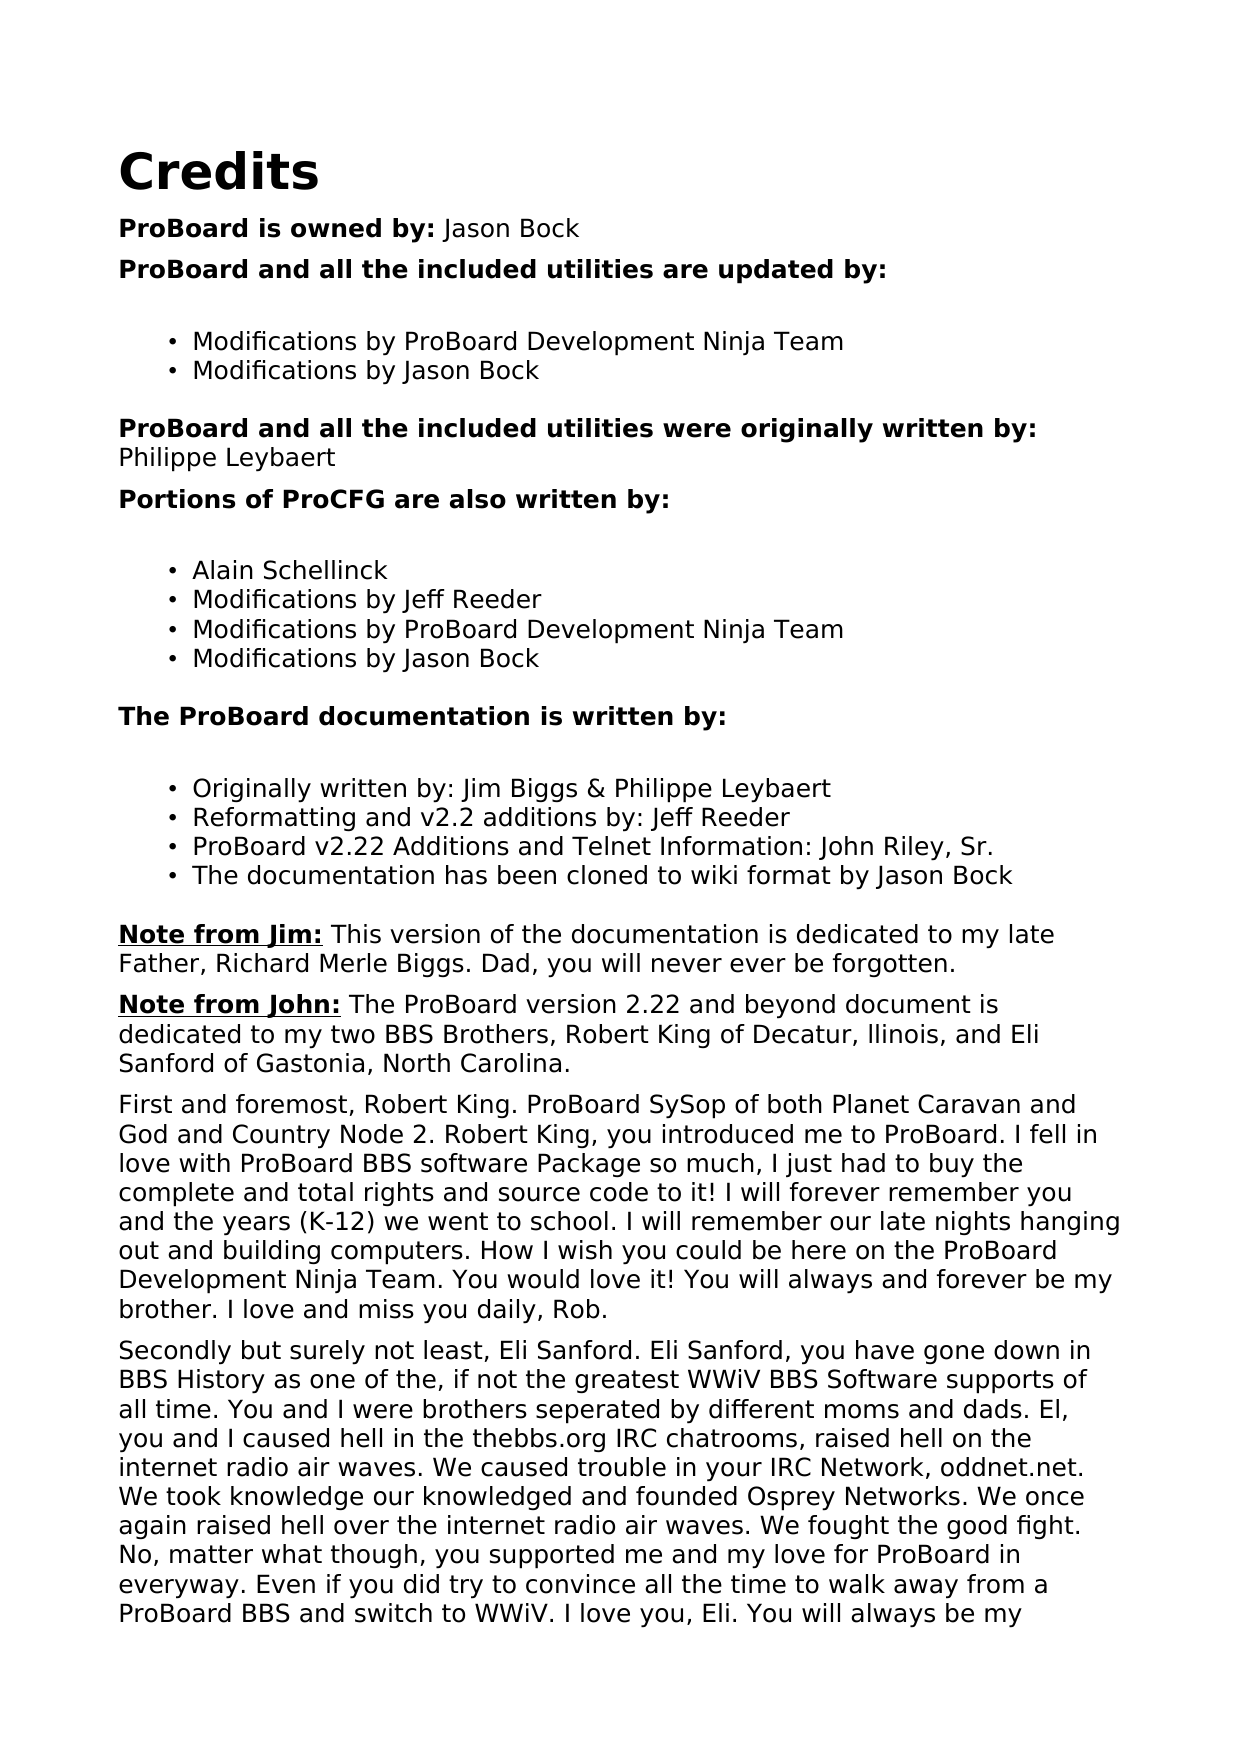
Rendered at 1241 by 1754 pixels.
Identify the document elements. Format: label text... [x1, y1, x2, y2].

text Secondly but surely not least, Eli Sanford. Eli Sanford, you have gone down in BBS History as one of the, if not the greatest WWiV BBS Software supports of all time. You and I were brothers seperated by different moms and dads. El, you and I caused hell in the thebbs.org IRC chatrooms, raised hell on the internet radio air waves. We caused trouble in your IRC Network, oddnet.net. We took knowledge our knowledged and founded Osprey Networks. We once again raised hell over the internet radio air waves. We fought the good fight. No, matter what though, you supported me and my love for ProBoard in everyway. Even if you did try to convince all the time to walk away from a ProBoard BBS and switch to WWiV. I love you, Eli. You will always be my [118, 1337, 1122, 1628]
list Modifications by ProBoard Development Ninja Team [177, 327, 1122, 356]
text First and foremost, Robert King. ProBoard SySop of both Planet Caravan and God and Country Node 2. Robert King, you introduced me to ProBoard. I fell in love with ProBoard BBS software Package so much, I just had to buy the complete and total rights and source code to it! I will forever remember you and the years (K-12) we went to school. I will remember our late nights hanging out and building computers. How I wish you could be here on the ProBoard Development Ninja Team. You would love it! You will always and forever be my brother. I love and miss you daily, Rob. [118, 1091, 1122, 1324]
text The ProBoard documentation is written by: [118, 703, 1122, 732]
subtitle Credits [118, 143, 1122, 201]
text ProBoard and all the included utilities are updated by: [118, 256, 1122, 285]
list Modifications by Jason Bock [177, 356, 1122, 385]
list Originally written by: Jim Biggs & Philippe Leybaert [177, 774, 1122, 803]
text ProBoard and all the included utilities were originally written by: Philippe Leybaert [118, 414, 1122, 473]
text Note from Jim: This version of the documentation is dedicated to my late Father, Richard Merle Biggs. Dad, you will never ever be forgotten. [118, 920, 1122, 978]
list Modifications by ProBoard Development Ninja Team [177, 615, 1122, 644]
text Portions of ProCFG are also written by: [118, 485, 1122, 514]
list ProBoard v2.22 Additions and Telnet Information: John Riley, Sr. [177, 832, 1122, 861]
list Reformatting and v2.2 additions by: Jeff Reeder [177, 803, 1122, 832]
list The documentation has been cloned to wiki format by Jason Bock [177, 861, 1122, 890]
text ProBoard is owned by: Jason Bock [118, 214, 1122, 243]
text Note from John: The ProBoard version 2.22 and beyond document is dedicated to my two BBS Brothers, Robert King of Decatur, llinois, and Eli Sanford of Gastonia, North Carolina. [118, 991, 1122, 1078]
list Alain Schellinck [177, 556, 1122, 586]
list Modifications by Jeff Reeder [177, 586, 1122, 615]
list Modifications by Jason Bock [177, 644, 1122, 673]
